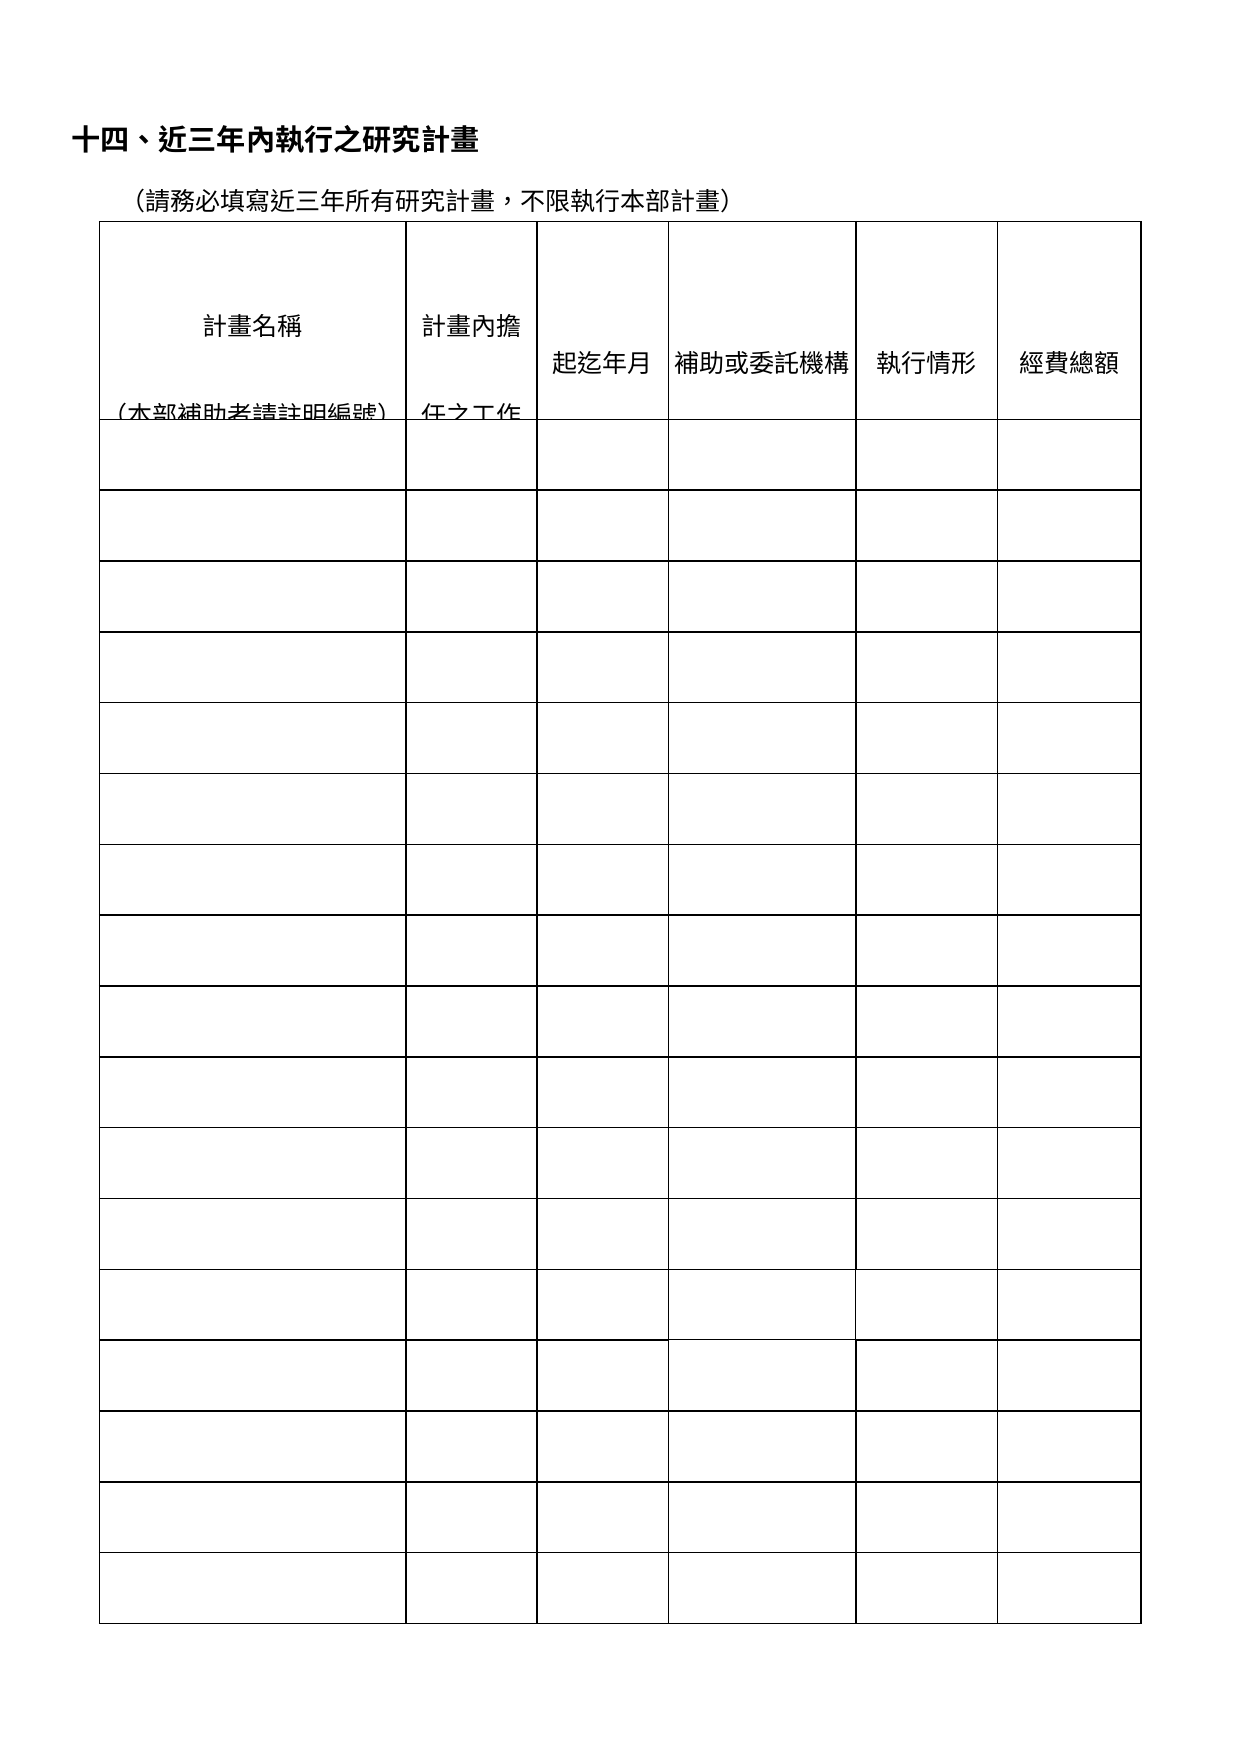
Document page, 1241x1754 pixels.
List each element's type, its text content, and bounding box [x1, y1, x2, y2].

table_cell [856, 1270, 997, 1339]
table_cell [538, 1412, 668, 1481]
table_cell [669, 916, 855, 985]
table_cell [538, 633, 668, 702]
table_cell [100, 1058, 405, 1127]
table_cell [669, 420, 855, 489]
table_cell [857, 845, 997, 914]
table_cell [407, 916, 536, 985]
table_cell [538, 420, 668, 489]
table_header 計畫名稱 （本部補助者請註明編號） [100, 222, 405, 418]
table_cell [407, 491, 536, 560]
table_cell [857, 1412, 997, 1481]
table_cell [998, 633, 1140, 702]
table_cell [669, 1483, 855, 1552]
table_cell [407, 633, 536, 702]
table_cell [407, 1341, 536, 1410]
table_cell [669, 1412, 855, 1481]
table_cell [407, 1058, 536, 1127]
table_cell [100, 774, 405, 843]
table_cell [407, 1128, 536, 1198]
table_cell [100, 1341, 405, 1410]
table_cell [857, 1341, 997, 1410]
table_cell [407, 1553, 536, 1623]
table_header 執行情形 [857, 222, 997, 418]
table_cell [998, 1483, 1140, 1552]
table_cell [998, 1199, 1140, 1268]
table_cell [100, 987, 405, 1056]
table_cell [538, 703, 668, 773]
table_cell [407, 420, 536, 489]
table_cell [538, 845, 668, 914]
table_cell [669, 845, 855, 914]
table_cell [669, 1128, 855, 1198]
table_cell [998, 1058, 1140, 1127]
table_cell [538, 1199, 668, 1268]
table_cell [100, 633, 405, 702]
table_cell [407, 774, 536, 843]
table_cell [100, 916, 405, 985]
table_cell [669, 491, 855, 560]
table_cell [407, 1483, 536, 1552]
table_cell [857, 1199, 997, 1268]
table_cell [669, 1199, 855, 1268]
table_cell [100, 1128, 405, 1198]
table_cell [538, 1270, 668, 1339]
table_cell [857, 562, 997, 631]
table_cell [538, 1483, 668, 1552]
table_cell [669, 562, 855, 631]
table_cell [538, 1058, 668, 1127]
table_cell [857, 633, 997, 702]
table_cell [538, 1341, 668, 1410]
table_cell [998, 916, 1140, 985]
table_cell [857, 916, 997, 985]
table_cell [857, 703, 997, 773]
table_cell [100, 1483, 405, 1552]
table_cell [857, 1128, 997, 1198]
table_cell [857, 774, 997, 843]
table_cell [857, 1058, 997, 1127]
table_cell [669, 1553, 855, 1623]
table_cell [407, 1412, 536, 1481]
table_cell [538, 562, 668, 631]
table_cell [538, 774, 668, 843]
table_cell [998, 562, 1140, 631]
text （請務必填寫近三年所有研究計畫，不限執行本部計畫） [95, 158, 1169, 221]
table_cell [998, 987, 1140, 1056]
table_cell [998, 774, 1140, 843]
table_cell [100, 1270, 405, 1339]
table_cell [100, 1412, 405, 1481]
table_cell [538, 491, 668, 560]
table_cell [100, 491, 405, 560]
table_cell [998, 491, 1140, 560]
table_cell [857, 1553, 997, 1623]
table_cell [998, 703, 1140, 773]
table_cell [669, 1058, 855, 1127]
table_cell [100, 703, 405, 773]
table_cell [669, 774, 855, 843]
table_cell [407, 1270, 536, 1339]
table_cell [669, 1270, 855, 1339]
table_header 補助或委託機構 [669, 222, 855, 418]
table_cell [857, 987, 997, 1056]
table_cell [998, 845, 1140, 914]
table_cell [857, 420, 997, 489]
table_cell [538, 1553, 668, 1623]
table_header 計畫內擔 任之工作 [407, 222, 536, 418]
table_cell [100, 1553, 405, 1623]
table_cell [998, 1270, 1140, 1339]
text 十四、近三年內執行之研究計畫 [71, 96, 1169, 158]
table_cell [100, 845, 405, 914]
table_cell [407, 1199, 536, 1268]
table_cell [407, 987, 536, 1056]
table_cell [100, 562, 405, 631]
table_cell [407, 845, 536, 914]
table_cell [998, 420, 1140, 489]
table_cell [407, 562, 536, 631]
table_cell [669, 703, 855, 773]
table_header 經費總額 [998, 222, 1140, 418]
table_cell [100, 420, 405, 489]
table_header 起迄年月 [538, 222, 668, 418]
table_cell [407, 703, 536, 773]
table_cell [538, 1128, 668, 1198]
table_cell [669, 987, 855, 1056]
table_cell [998, 1553, 1140, 1623]
table_cell [857, 491, 997, 560]
table_cell [538, 916, 668, 985]
table_cell [669, 633, 855, 702]
table_cell [857, 1483, 997, 1552]
table_cell [998, 1412, 1140, 1481]
table_cell [100, 1199, 405, 1268]
table_cell [669, 1340, 855, 1410]
table_cell [998, 1128, 1140, 1198]
table_cell [538, 987, 668, 1056]
table_cell [998, 1341, 1140, 1410]
